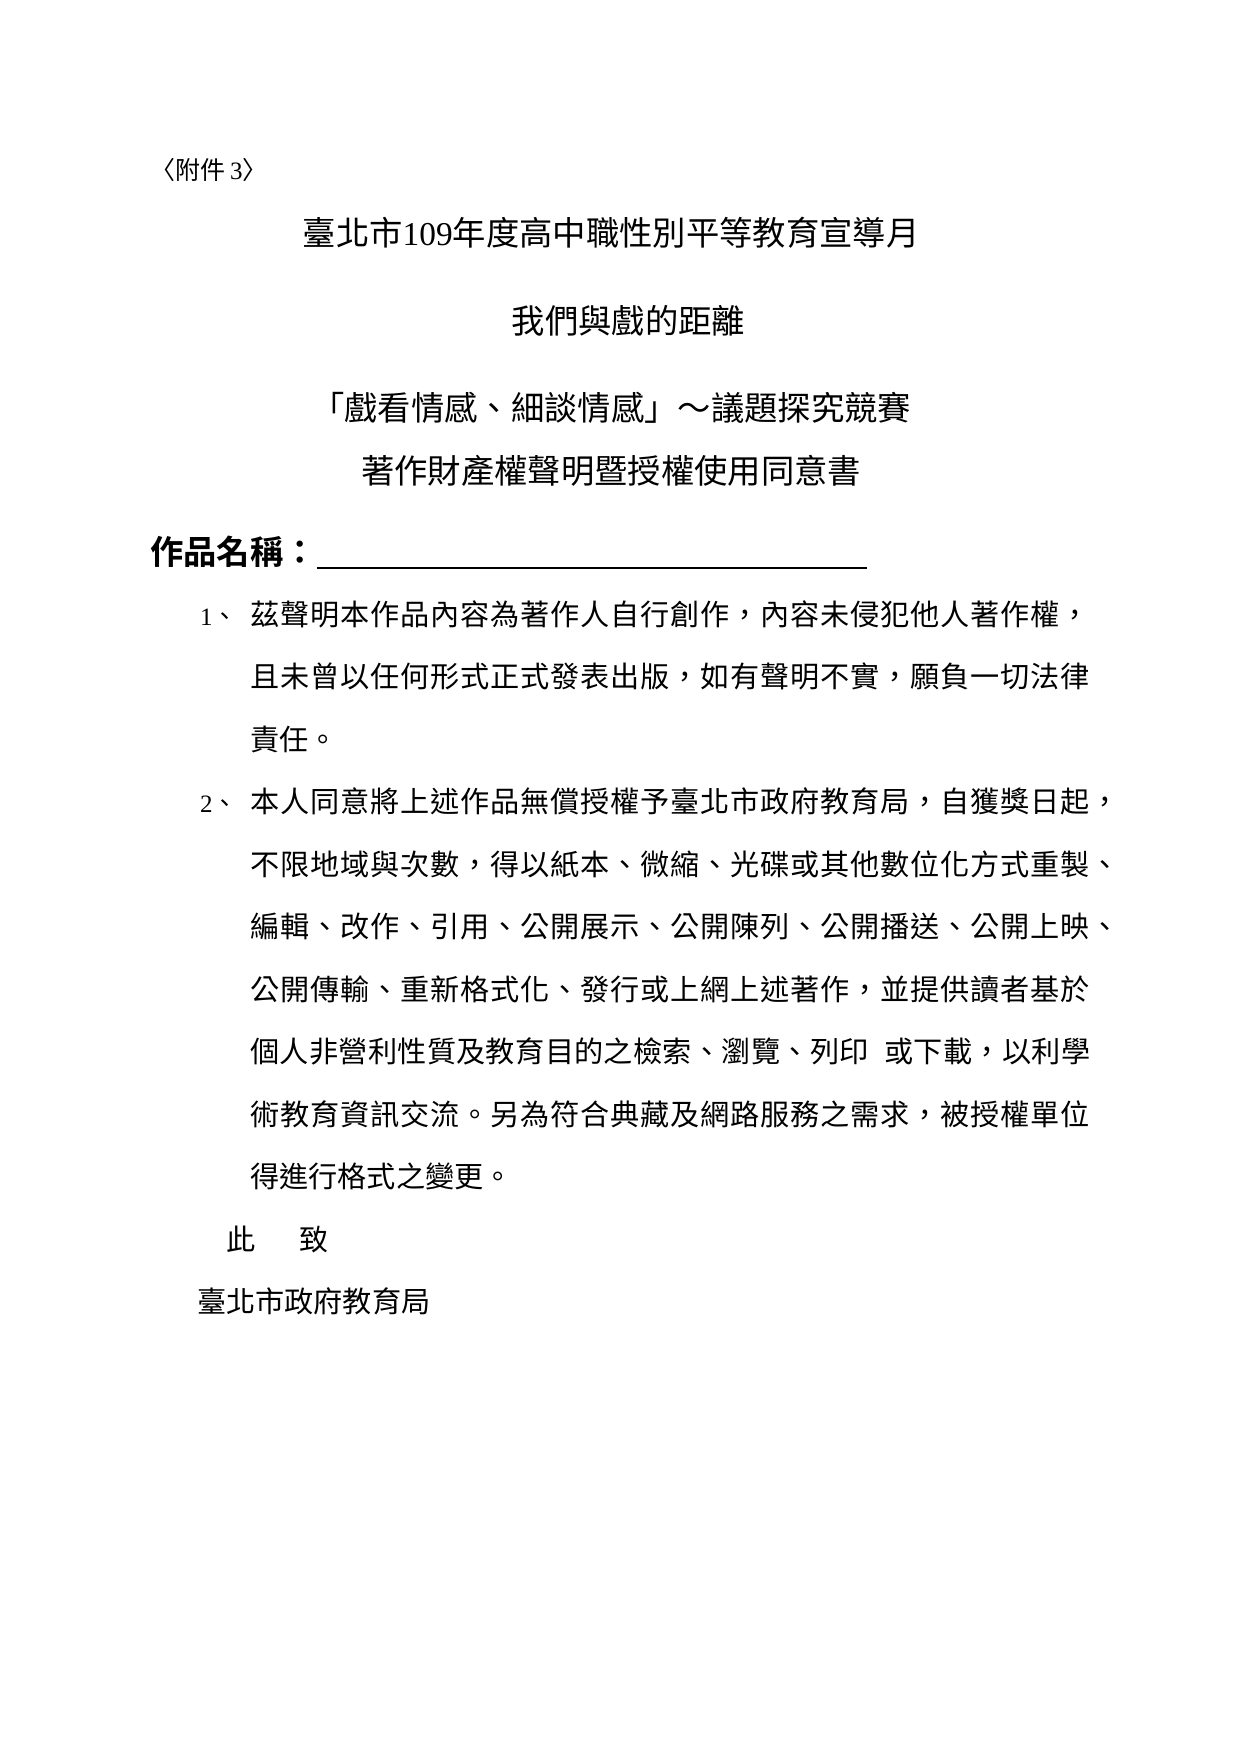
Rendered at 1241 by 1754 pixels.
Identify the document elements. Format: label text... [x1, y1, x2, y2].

text 著作財產權聲明暨授權使用同意書 [131, 427, 1090, 489]
text 「戲看情感、細談情感」～議題探究競賽 [131, 364, 1090, 427]
list 茲聲明本作品內容為著作人自行創作，內容未侵犯他人著作權，且未曾以任何形式正式發表出版，如有聲明不實，願負一切法律責任。 [200, 571, 1090, 758]
text 臺北市政府教育局 [197, 1258, 1090, 1321]
text 〈附件3〉 [150, 127, 1090, 189]
text 作品名稱： [150, 508, 1090, 571]
text 臺北市109年度高中職性別平等教育宣導月 [131, 189, 1090, 252]
text 我們與戲的距離 [131, 277, 1125, 339]
text 此 致 [197, 1196, 1090, 1258]
list 本人同意將上述作品無償授權予臺北市政府教育局，自獲獎日起，不限地域與次數，得以紙本、微縮、光碟或其他數位化方式重製、編輯、改作、引用、公開展示、公開陳列、公開播送、公開上映、公開傳輸、重新格式化、發行或上網上述著作，並提供讀者基於個人非營利性質及教育目的之檢索、瀏覽、列印 或下載，以利學術教育資訊交流。另為符合典藏及網路服務之需求，被授權單位得進行格式之變更。 [200, 758, 1090, 1196]
